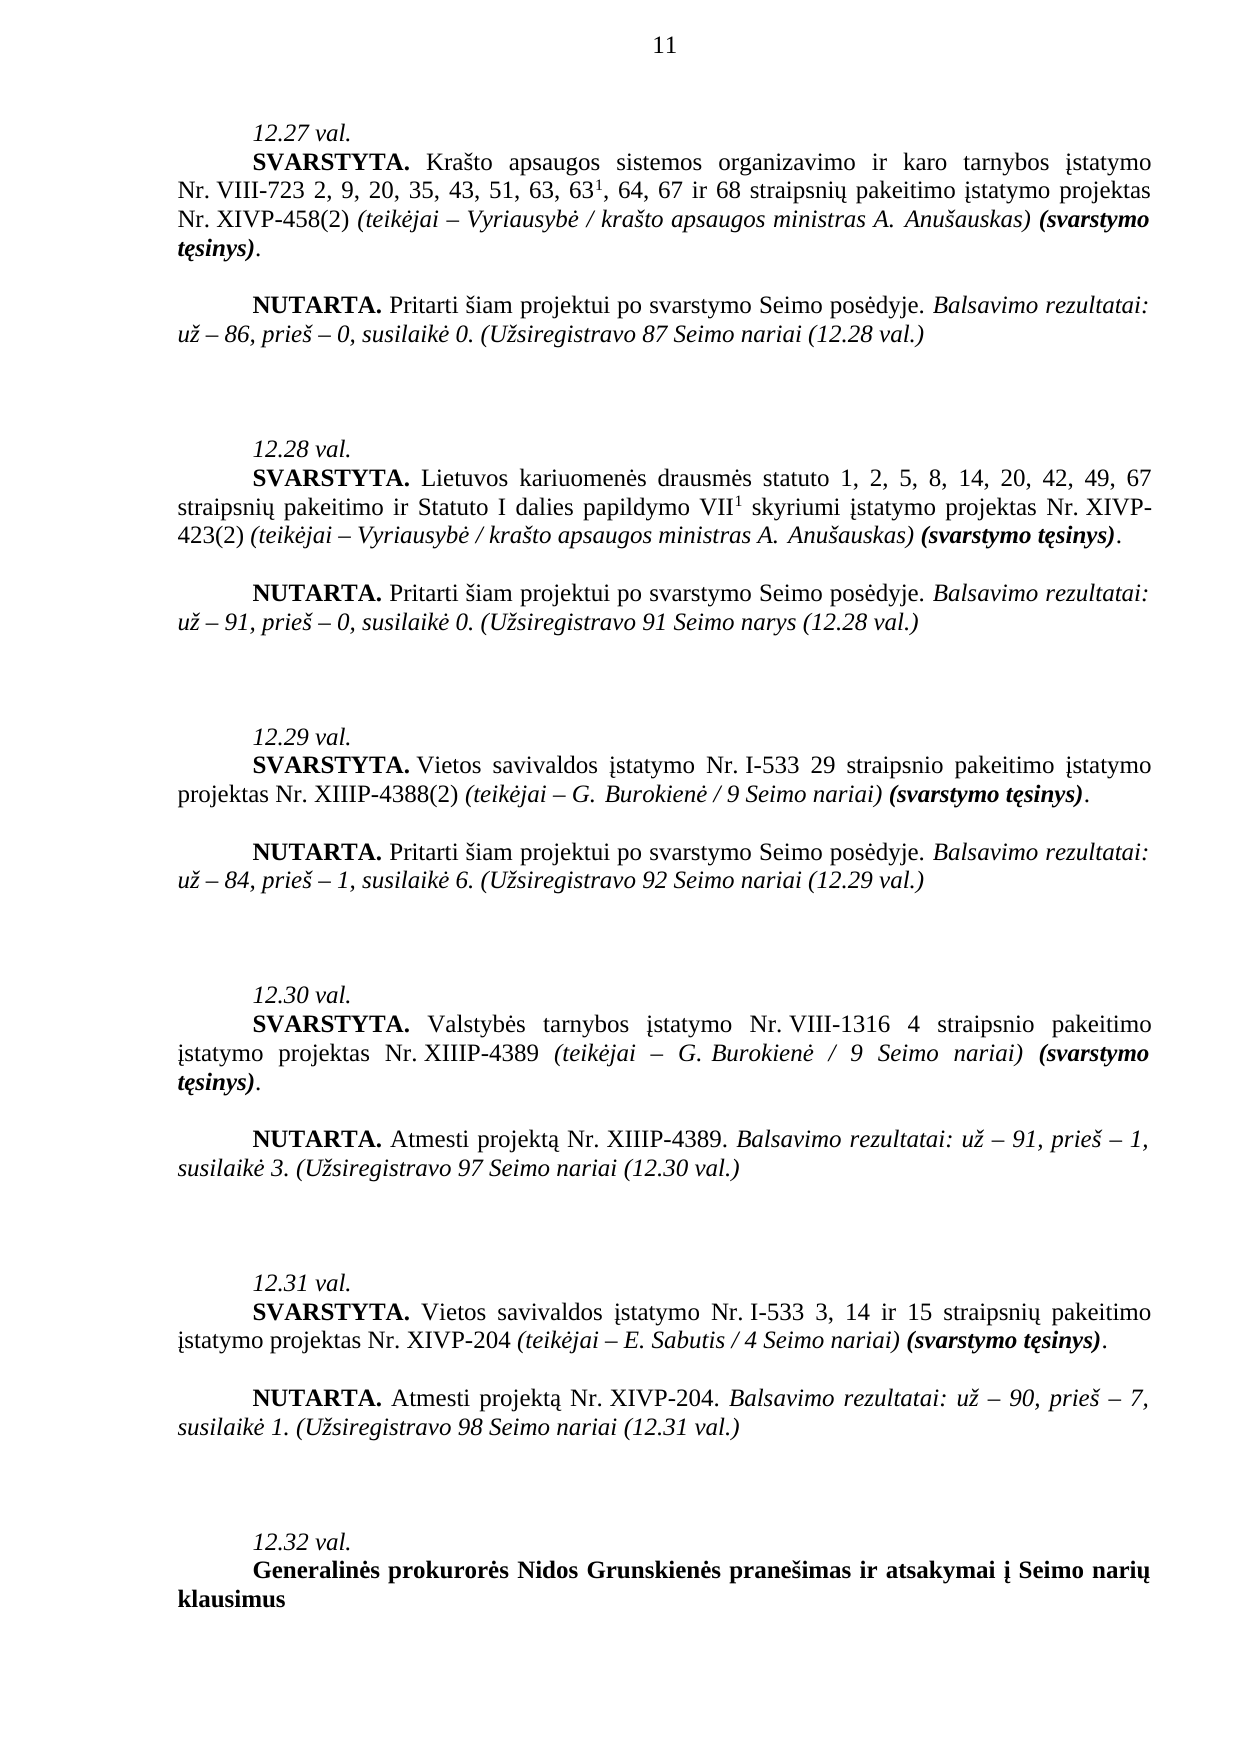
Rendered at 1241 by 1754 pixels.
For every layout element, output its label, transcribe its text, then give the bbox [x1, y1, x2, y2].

text NUTARTA. Pritarti šiam projektui po svarstymo Seimo posėdyje. Balsavimo rezultatai: už – 84, prieš – 1, susilaikė 6. (Užsiregistravo 92 Seimo nariai (12.29 val.) [177, 837, 1152, 894]
text SVARSTYTA. Lietuvos kariuomenės drausmės statuto 1, 2, 5, 8, 14, 20, 42, 49, 67 straipsnių pakeitimo ir Statuto I dalies papildymo VII1 skyriumi įstatymo projektas Nr. XIVP-423(2) (teikėjai – Vyriausybė / krašto apsaugos ministras A. Anušauskas) (svarstymo tęsinys). [177, 463, 1152, 549]
text 12.31 val. [177, 1268, 1152, 1297]
text 12.29 val. [177, 722, 1152, 751]
text SVARSTYTA. Krašto apsaugos sistemos organizavimo ir karo tarnybos įstatymo Nr. VIII-723 2, 9, 20, 35, 43, 51, 63, 631, 64, 67 ir 68 straipsnių pakeitimo įstatymo projektas Nr. XIVP-458(2) (teikėjai – Vyriausybė / krašto apsaugos ministras A. Anušauskas) (svarstymo tęsinys). [177, 147, 1152, 262]
text 12.27 val. [177, 118, 1152, 147]
text 12.32 val. [177, 1527, 1152, 1556]
text NUTARTA. Atmesti projektą Nr. XIIIP-4389. Balsavimo rezultatai: už – 91, prieš – 1, susilaikė 3. (Užsiregistravo 97 Seimo nariai (12.30 val.) [177, 1124, 1152, 1182]
text NUTARTA. Atmesti projektą Nr. XIVP-204. Balsavimo rezultatai: už – 90, prieš – 7, susilaikė 1. (Užsiregistravo 98 Seimo nariai (12.31 val.) [177, 1383, 1152, 1441]
text NUTARTA. Pritarti šiam projektui po svarstymo Seimo posėdyje. Balsavimo rezultatai: už – 91, prieš – 0, susilaikė 0. (Užsiregistravo 91 Seimo narys (12.28 val.) [177, 578, 1152, 636]
text SVARSTYTA. Vietos savivaldos įstatymo Nr. I-533 29 straipsnio pakeitimo įstatymo projektas Nr. XIIIP-4388(2) (teikėjai – G. Burokienė / 9 Seimo nariai) (svarstymo tęsinys). [177, 751, 1152, 808]
text 12.28 val. [177, 434, 1152, 463]
text Generalinės prokurorės Nidos Grunskienės pranešimas ir atsakymai į Seimo narių klausimus [177, 1556, 1152, 1613]
text SVARSTYTA. Valstybės tarnybos įstatymo Nr. VIII-1316 4 straipsnio pakeitimo įstatymo projektas Nr. XIIIP-4389 (teikėjai – G. Burokienė / 9 Seimo nariai) (svarstymo tęsinys). [177, 1009, 1152, 1096]
text SVARSTYTA. Vietos savivaldos įstatymo Nr. I-533 3, 14 ir 15 straipsnių pakeitimo įstatymo projektas Nr. XIVP-204 (teikėjai – E. Sabutis / 4 Seimo nariai) (svarstymo tęsinys). [177, 1297, 1152, 1354]
text NUTARTA. Pritarti šiam projektui po svarstymo Seimo posėdyje. Balsavimo rezultatai: už – 86, prieš – 0, susilaikė 0. (Užsiregistravo 87 Seimo nariai (12.28 val.) [177, 291, 1152, 348]
text 12.30 val. [177, 981, 1152, 1009]
